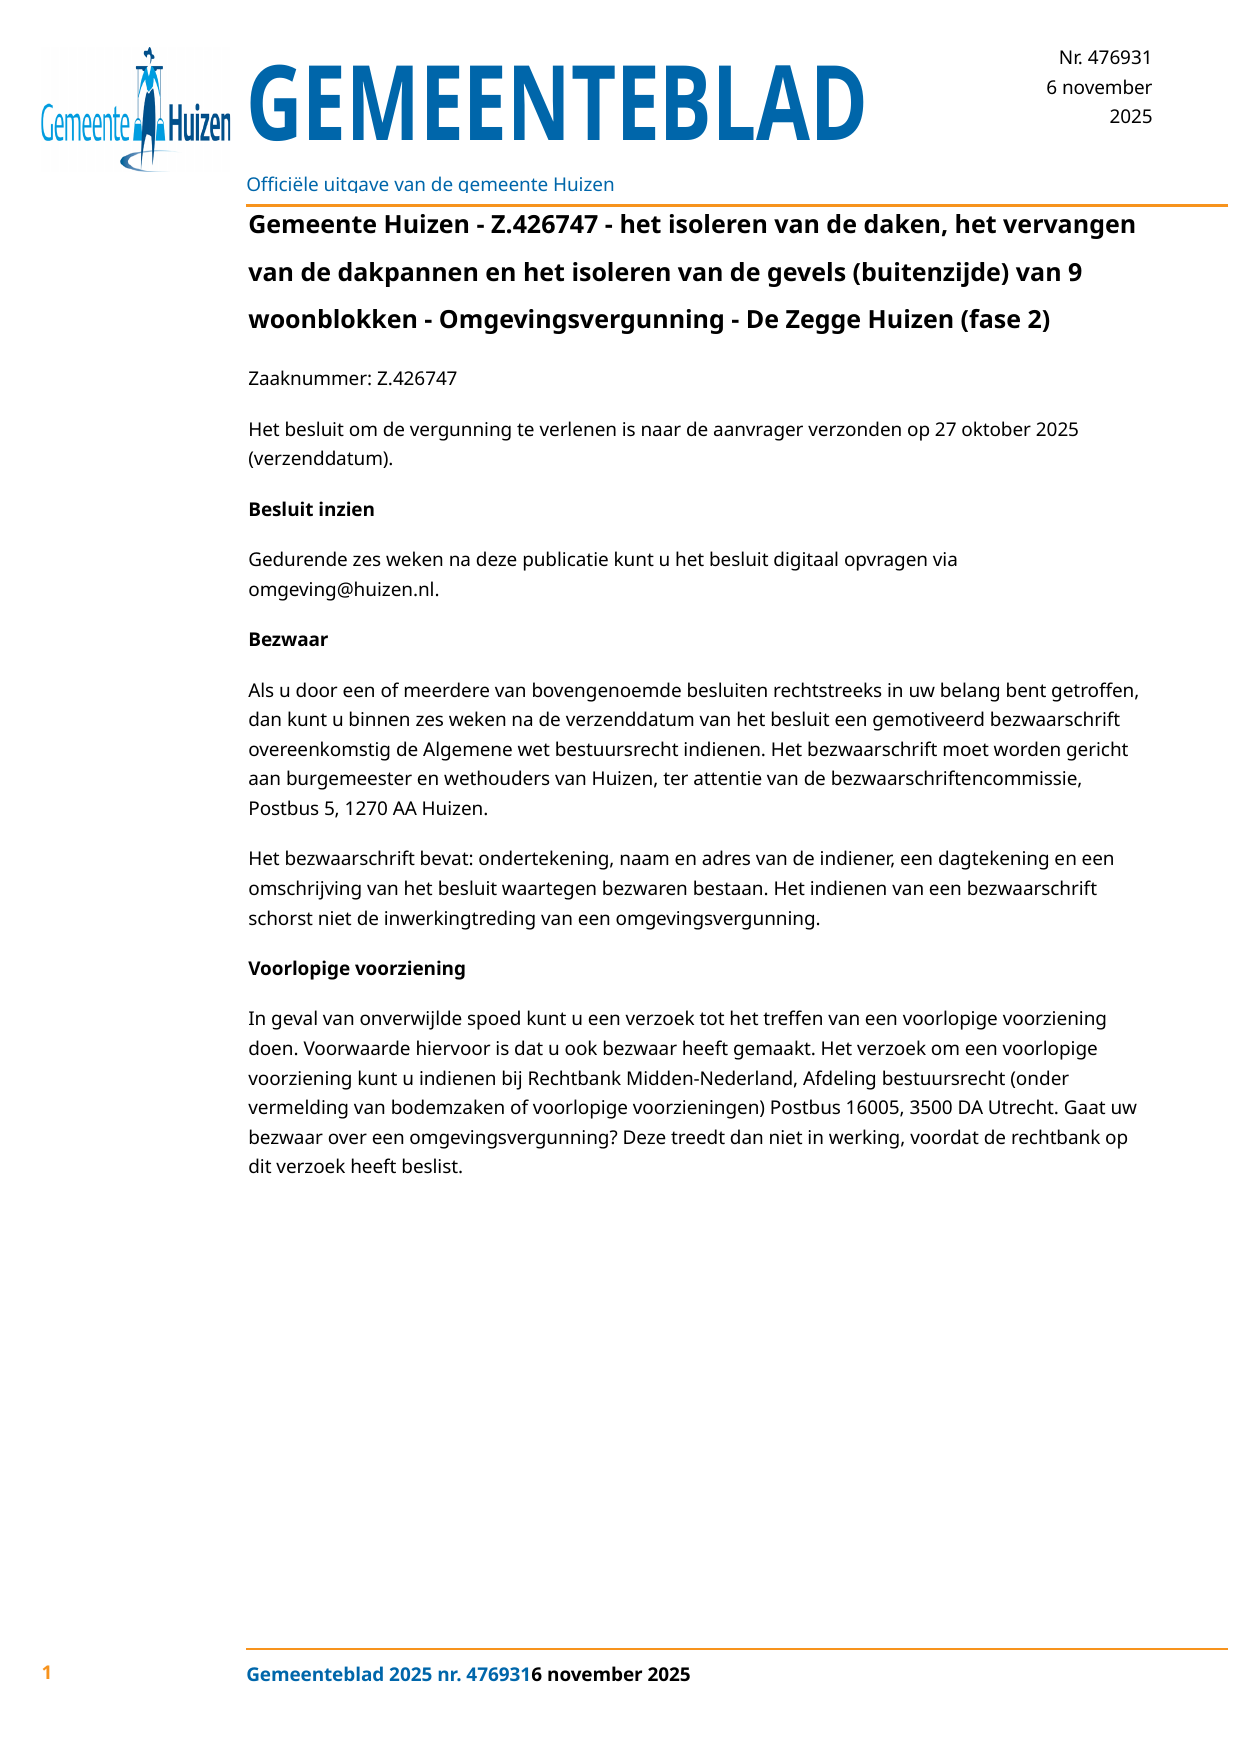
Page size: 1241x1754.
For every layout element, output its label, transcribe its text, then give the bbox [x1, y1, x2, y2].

text Bezwaar [248, 626, 1152, 652]
text Het besluit om de vergunning te verlenen is naar de aanvrager verzonden op 27 oktober 2025 (verzenddatum). [248, 416, 1152, 471]
text Zaaknummer: Z.426747 [248, 366, 1152, 391]
text Besluit inzien [248, 496, 1152, 522]
text Gedurende zes weken na deze publicatie kunt u het besluit digitaal opvragen via omgeving@huizen.nl. [248, 546, 1152, 602]
text Gemeente Huizen - Z.426747 - het isoleren van de daken, het vervangen van de dakpannen en het isoleren van de gevels (buitenzijde) van 9 woonblokken - Omgevingsvergunning - De Zegge Huizen (fase 2) [248, 207, 1152, 336]
picture [41, 47, 231, 172]
text Het bezwaarschrift bevat: ondertekening, naam en adres van de indiener, een dagtekening en een omschrijving van het besluit waartegen bezwaren bestaan. Het indienen van een bezwaarschrift schorst niet de inwerkingtreding van een omgevingsvergunning. [248, 846, 1152, 930]
text Als u door een of meerdere van bovengenoemde besluiten rechtstreeks in uw belang bent getroffen, dan kunt u binnen zes weken na de verzenddatum van het besluit een gemotiveerd bezwaarschrift overeenkomstig de Algemene wet bestuursrecht indienen. Het bezwaarschrift moet worden gericht aan burgemeester en wethouders van Huizen, ter attentie van de bezwaarschriftencommissie, Postbus 5, 1270 AA Huizen. [248, 677, 1152, 821]
text In geval van onverwijlde spoed kunt u een verzoek tot het treffen van een voorlopige voorziening doen. Voorwaarde hiervoor is dat u ook bezwaar heeft gemaakt. Het verzoek om een voorlopige voorziening kunt u indienen bij Rechtbank Midden-Nederland, Afdeling bestuursrecht (onder vermelding van bodemzaken of voorlopige voorzieningen) Postbus 16005, 3500 DA Utrecht. Gaat uw bezwaar over een omgevingsvergunning? Deze treedt dan niet in werking, voordat de rechtbank op dit verzoek heeft beslist. [248, 1006, 1152, 1179]
text Voorlopige voorziening [248, 955, 1152, 981]
